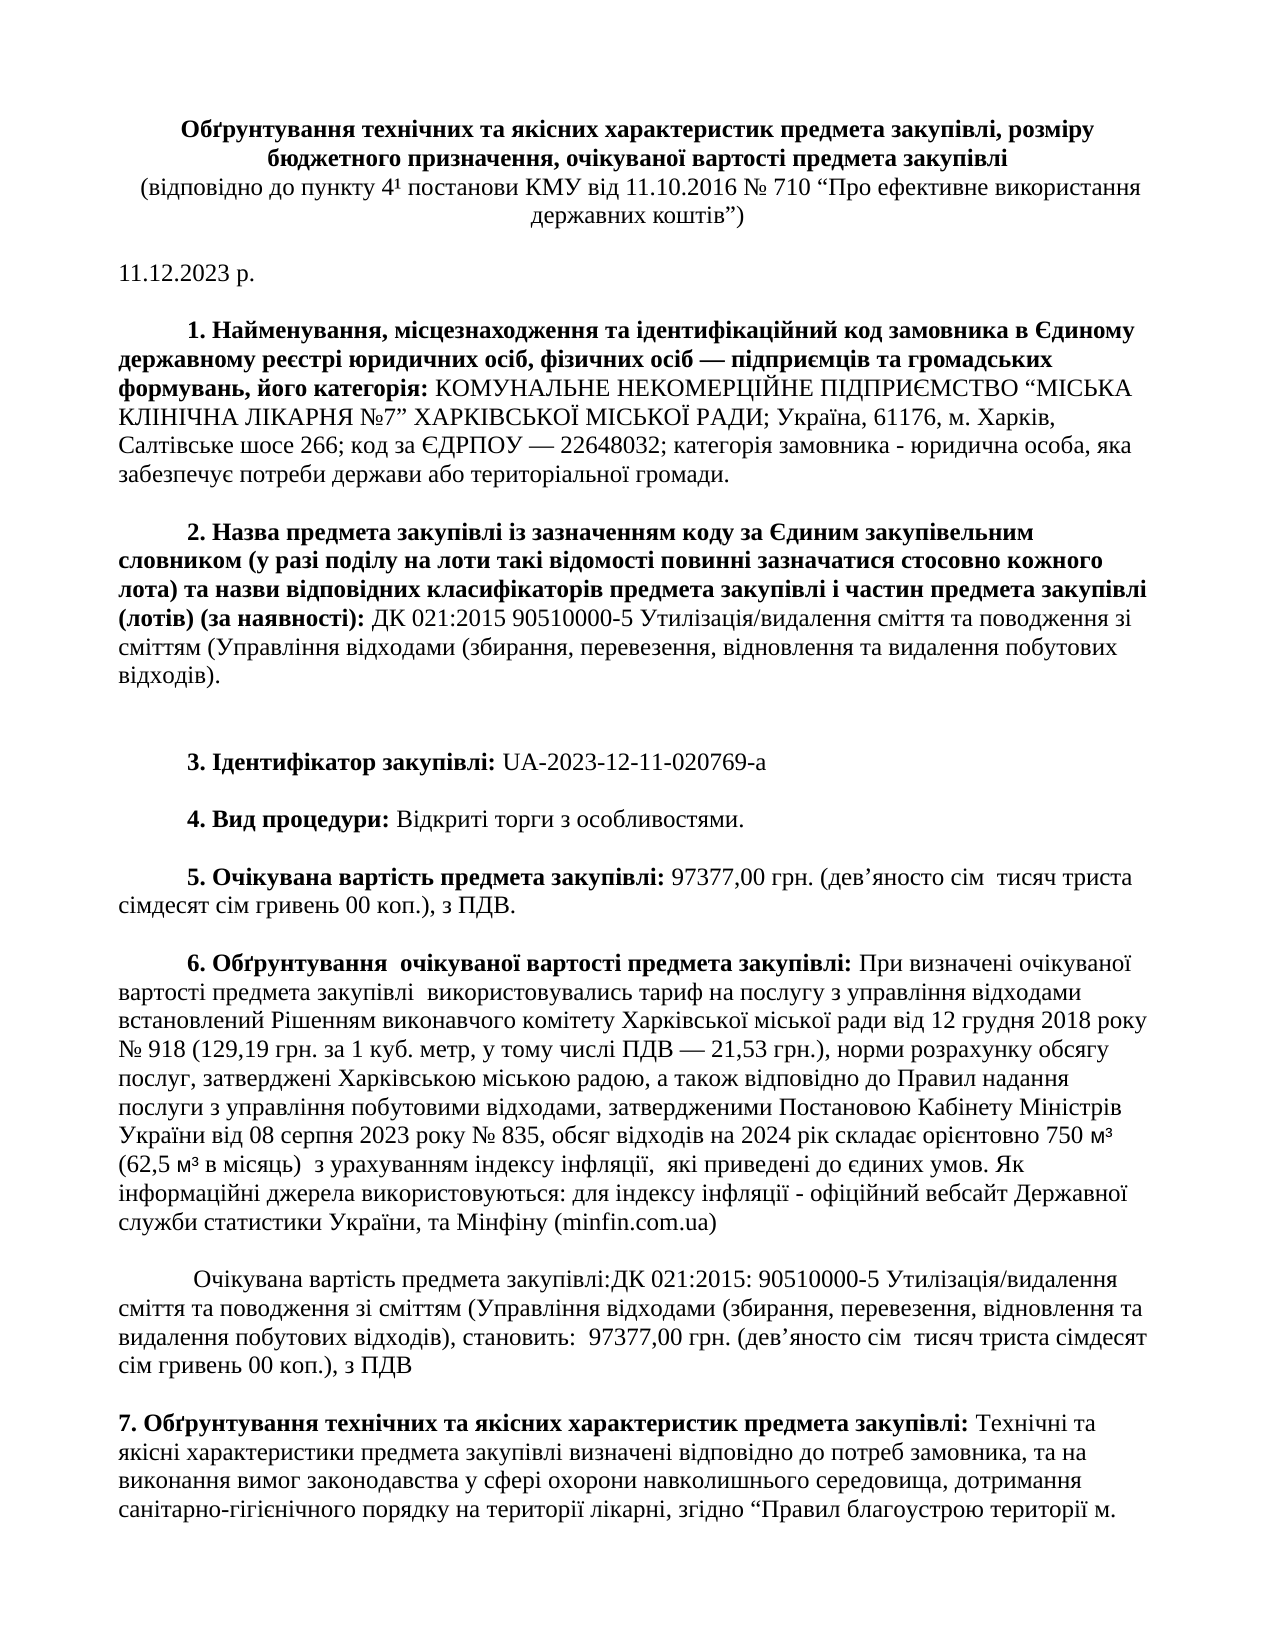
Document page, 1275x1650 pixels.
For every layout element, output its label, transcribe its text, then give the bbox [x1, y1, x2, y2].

text 3. Ідентифікатор закупівлі: UA-2023-12-11-020769-a [118, 747, 1157, 776]
text 2. Назва предмета закупівлі із зазначенням коду за Єдиним закупівельним словником (у разі поділу на лоти такі відомості повинні зазначатися стосовно кожного лота) та назви відповідних класифікаторів предмета закупівлі і частин предмета закупівлі (лотів) (за наявності): ДК 021:2015 90510000-5 Утилізація/видалення сміття та поводження зі сміттям (Управління відходами (збирання, перевезення, відновлення та видалення побутових відходів). [118, 517, 1157, 689]
text Обґрунтування технічних та якісних характеристик предмета закупівлі, розміру бюджетного призначення, очікуваної вартості предмета закупівлі [118, 114, 1157, 172]
text 4. Вид процедури: Відкриті торги з особливостями. [118, 804, 1157, 833]
text Очікувана вартість предмета закупівлі:ДК 021:2015: 90510000-5 Утилізація/видалення сміття та поводження зі сміттям (Управління відходами (збирання, перевезення, відновлення та видалення побутових відходів), становить: 97377,00 грн. (дев’яносто сім тисяч триста сімдесят сім гривень 00 коп.), з ПДВ [118, 1264, 1157, 1379]
text 1. Найменування, місцезнаходження та ідентифікаційний код замовника в Єдиному державному реєстрі юридичних осіб, фізичних осіб — підприємців та громадських формувань, його категорія: КОМУНАЛЬНЕ НЕКОМЕРЦІЙНЕ ПІДПРИЄМСТВО “МІСЬКА КЛІНІЧНА ЛІКАРНЯ №7” ХАРКІВСЬКОЇ МІСЬКОЇ РАДИ; Україна, 61176, м. Харків, Салтівське шосе 266; код за ЄДРПОУ — 22648032; категорія замовника - юридична особа, яка забезпечує потреби держави або територіальної громади. [118, 316, 1157, 488]
text 11.12.2023 р. [118, 258, 1157, 287]
text 6. Обґрунтування очікуваної вартості предмета закупівлі: При визначені очікуваної вартості предмета закупівлі використовувались тариф на послугу з управління відходами встановлений Рішенням виконавчого комітету Харківської міської ради від 12 грудня 2018 року № 918 (129,19 грн. за 1 куб. метр, у тому числі ПДВ — 21,53 грн.), норми розрахунку обсягу послуг, затверджені Харківською міською радою, а також відповідно до Правил надання послуги з управління побутовими відходами, затвердженими Постановою Кабінету Міністрів України від 08 серпня 2023 року № 835, обсяг відходів на 2024 рік складає орієнтовно 750 м³ (62,5 м³ в місяць) з урахуванням індексу інфляції, які приведені до єдиних умов. Як інформаційні джерела використовуються: для індексу інфляції - офіційний вебсайт Державної служби статистики України, та Мінфіну (minfin.com.ua) [118, 948, 1157, 1236]
text 5. Очікувана вартість предмета закупівлі: 97377,00 грн. (дев’яносто сім тисяч триста сімдесят сім гривень 00 коп.), з ПДВ. [118, 862, 1157, 919]
text (відповідно до пункту 4¹ постанови КМУ від 11.10.2016 № 710 “Про ефективне використання державних коштів”) [118, 172, 1157, 229]
text 7. Обґрунтування технічних та якісних характеристик предмета закупівлі: Технічні та якісні характеристики предмета закупівлі визначені відповідно до потреб замовника, та на виконання вимог законодавства у сфері охорони навколишнього середовища, дотримання санітарно-гігієнічного порядку на території лікарні, згідно “Правил благоустрою території м. [118, 1408, 1157, 1523]
